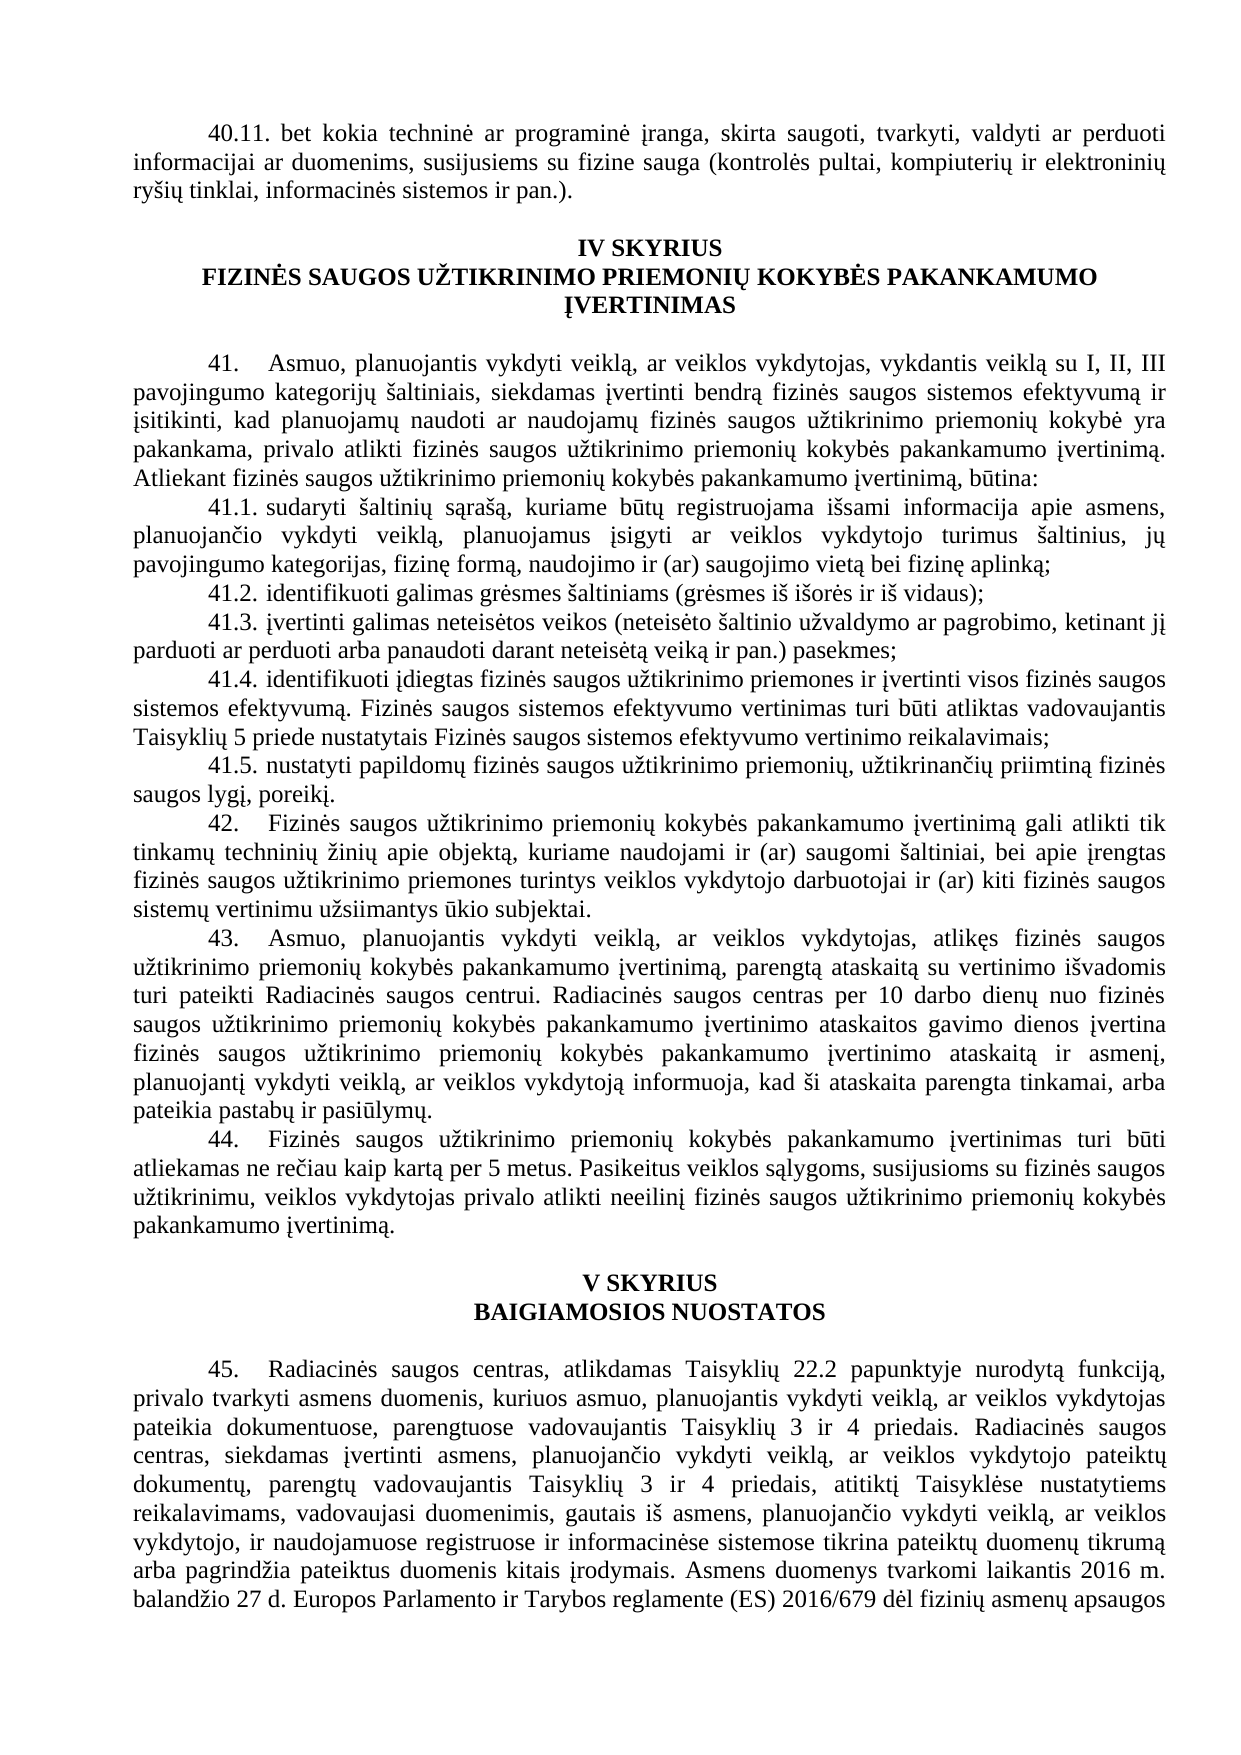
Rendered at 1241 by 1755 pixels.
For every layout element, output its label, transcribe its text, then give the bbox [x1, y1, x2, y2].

text 41.3. įvertinti galimas neteisėtos veikos (neteisėto šaltinio užvaldymo ar pagrobimo, ketinant jį parduoti ar perduoti arba panaudoti darant neteisėtą veiką ir pan.) pasekmes; [133, 607, 1167, 664]
text 41.4. identifikuoti įdiegtas fizinės saugos užtikrinimo priemones ir įvertinti visos fizinės saugos sistemos efektyvumą. Fizinės saugos sistemos efektyvumo vertinimas turi būti atliktas vadovaujantis Taisyklių 5 priede nustatytais Fizinės saugos sistemos efektyvumo vertinimo reikalavimais; [133, 664, 1167, 751]
text 45. Radiacinės saugos centras, atlikdamas Taisyklių 22.2 papunktyje nurodytą funkciją, privalo tvarkyti asmens duomenis, kuriuos asmuo, planuojantis vykdyti veiklą, ar veiklos vykdytojas pateikia dokumentuose, parengtuose vadovaujantis Taisyklių 3 ir 4 priedais. Radiacinės saugos centras, siekdamas įvertinti asmens, planuojančio vykdyti veiklą, ar veiklos vykdytojo pateiktų dokumentų, parengtų vadovaujantis Taisyklių 3 ir 4 priedais, atitiktį Taisyklėse nustatytiems reikalavimams, vadovaujasi duomenimis, gautais iš asmens, planuojančio vykdyti veiklą, ar veiklos vykdytojo, ir naudojamuose registruose ir informacinėse sistemose tikrina pateiktų duomenų tikrumą arba pagrindžia pateiktus duomenis kitais įrodymais. Asmens duomenys tvarkomi laikantis 2016 m. balandžio 27 d. Europos Parlamento ir Tarybos reglamente (ES) 2016/679 dėl fizinių asmenų apsaugos [133, 1354, 1167, 1613]
text IV SKYRIUS [133, 233, 1167, 262]
text 41.2. identifikuoti galimas grėsmes šaltiniams (grėsmes iš išorės ir iš vidaus); [133, 578, 1167, 607]
text 42. Fizinės saugos užtikrinimo priemonių kokybės pakankamumo įvertinimą gali atlikti tik tinkamų techninių žinių apie objektą, kuriame naudojami ir (ar) saugomi šaltiniai, bei apie įrengtas fizinės saugos užtikrinimo priemones turintys veiklos vykdytojo darbuotojai ir (ar) kiti fizinės saugos sistemų vertinimu užsiimantys ūkio subjektai. [133, 808, 1167, 923]
text 41. Asmuo, planuojantis vykdyti veiklą, ar veiklos vykdytojas, vykdantis veiklą su I, II, III pavojingumo kategorijų šaltiniais, siekdamas įvertinti bendrą fizinės saugos sistemos efektyvumą ir įsitikinti, kad planuojamų naudoti ar naudojamų fizinės saugos užtikrinimo priemonių kokybė yra pakankama, privalo atlikti fizinės saugos užtikrinimo priemonių kokybės pakankamumo įvertinimą. Atliekant fizinės saugos užtikrinimo priemonių kokybės pakankamumo įvertinimą, būtina: [133, 348, 1167, 492]
text 40.11. bet kokia techninė ar programinė įranga, skirta saugoti, tvarkyti, valdyti ar perduoti informacijai ar duomenims, susijusiems su fizine sauga (kontrolės pultai, kompiuterių ir elektroninių ryšių tinklai, informacinės sistemos ir pan.). [133, 118, 1167, 204]
text BAIGIAMOSIOS NUOSTATOS [133, 1297, 1167, 1326]
text 41.1. sudaryti šaltinių sąrašą, kuriame būtų registruojama išsami informacija apie asmens, planuojančio vykdyti veiklą, planuojamus įsigyti ar veiklos vykdytojo turimus šaltinius, jų pavojingumo kategorijas, fizinę formą, naudojimo ir (ar) saugojimo vietą bei fizinę aplinką; [133, 492, 1167, 578]
text 43. Asmuo, planuojantis vykdyti veiklą, ar veiklos vykdytojas, atlikęs fizinės saugos užtikrinimo priemonių kokybės pakankamumo įvertinimą, parengtą ataskaitą su vertinimo išvadomis turi pateikti Radiacinės saugos centrui. Radiacinės saugos centras per 10 darbo dienų nuo fizinės saugos užtikrinimo priemonių kokybės pakankamumo įvertinimo ataskaitos gavimo dienos įvertina fizinės saugos užtikrinimo priemonių kokybės pakankamumo įvertinimo ataskaitą ir asmenį, planuojantį vykdyti veiklą, ar veiklos vykdytoją informuoja, kad ši ataskaita parengta tinkamai, arba pateikia pastabų ir pasiūlymų. [133, 923, 1167, 1124]
text 41.5. nustatyti papildomų fizinės saugos užtikrinimo priemonių, užtikrinančių priimtiną fizinės saugos lygį, poreikį. [133, 751, 1167, 808]
text fizinės saugos užtikrinimo priemonių kokybės pakankamumo įvertinimas [133, 262, 1167, 319]
text V SKYRIUS [133, 1268, 1167, 1297]
text 44. Fizinės saugos užtikrinimo priemonių kokybės pakankamumo įvertinimas turi būti atliekamas ne rečiau kaip kartą per 5 metus. Pasikeitus veiklos sąlygoms, susijusioms su fizinės saugos užtikrinimu, veiklos vykdytojas privalo atlikti neeilinį fizinės saugos užtikrinimo priemonių kokybės pakankamumo įvertinimą. [133, 1124, 1167, 1239]
